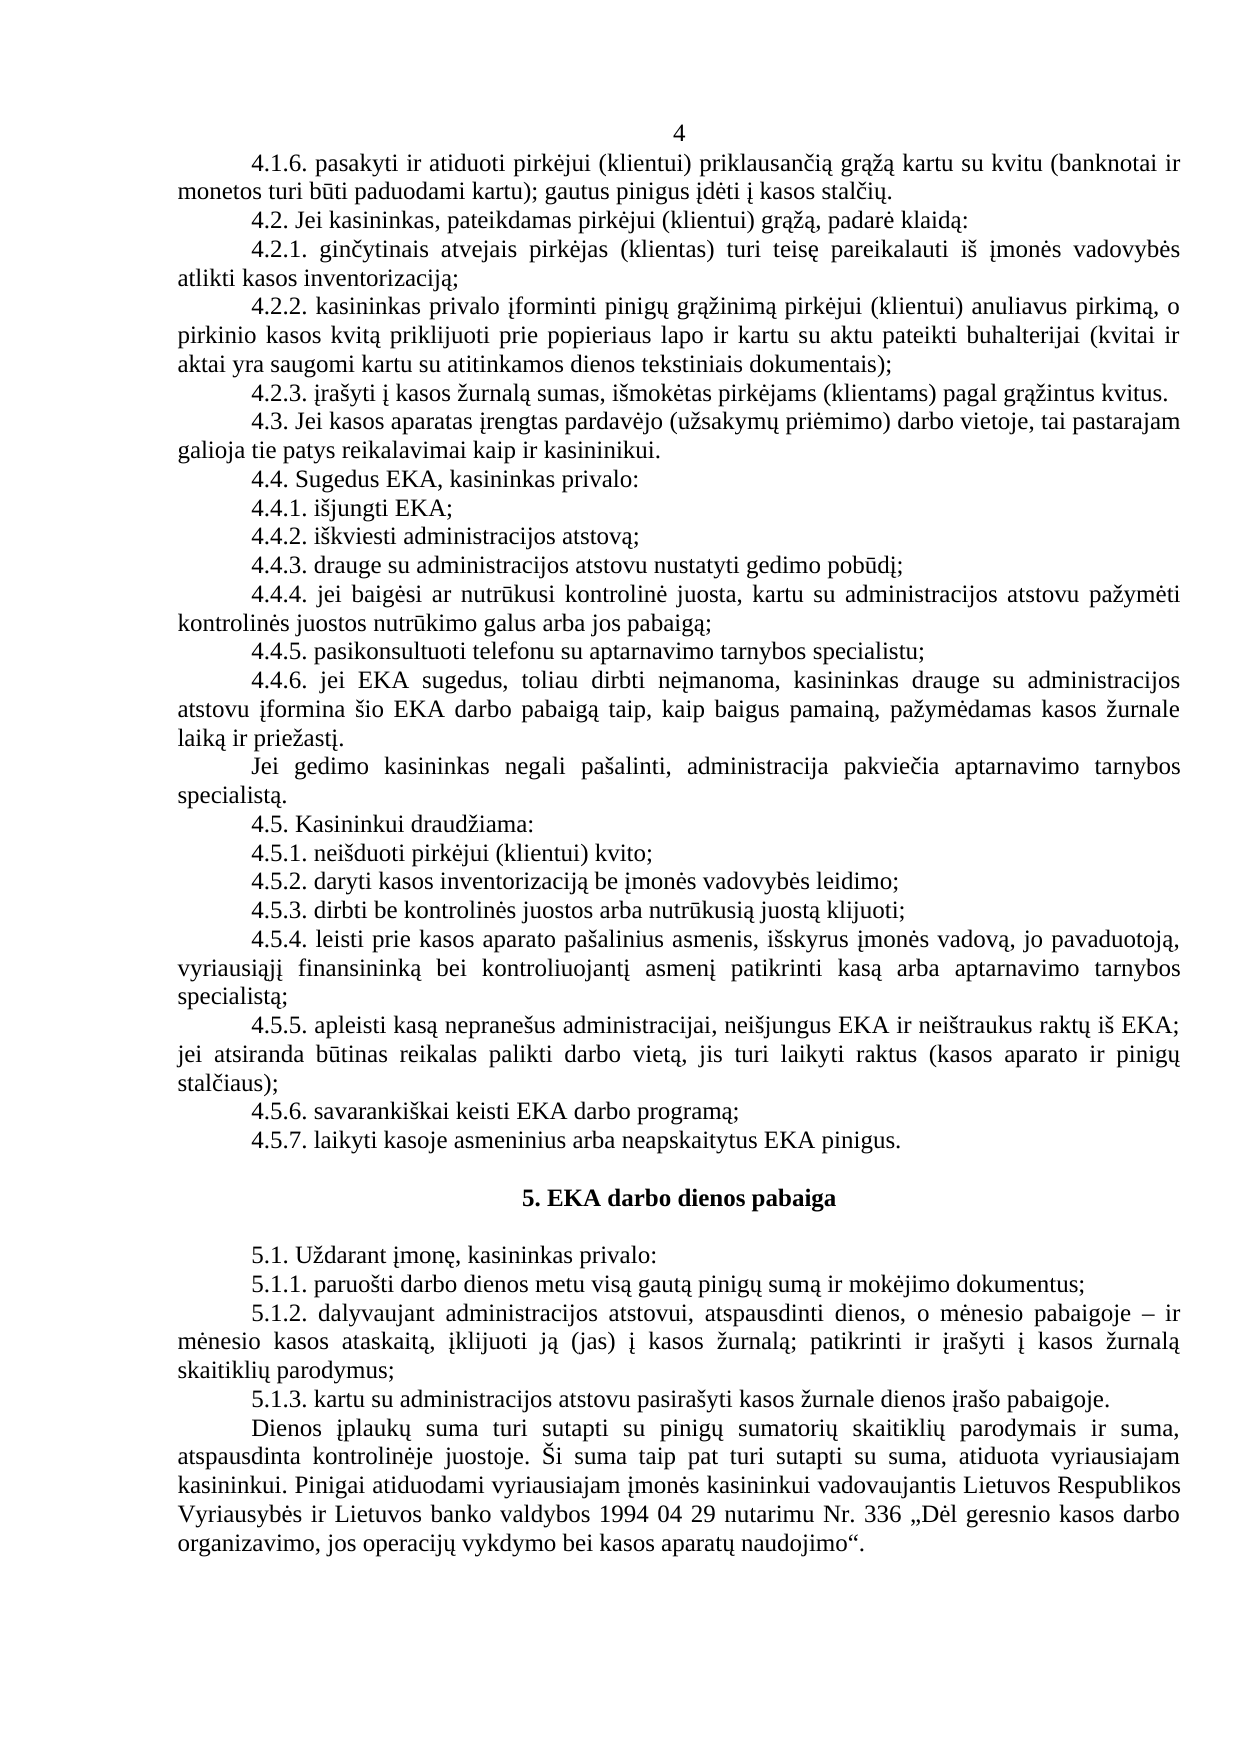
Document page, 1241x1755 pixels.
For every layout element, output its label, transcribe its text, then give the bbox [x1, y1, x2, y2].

text 4.4.4. jei baigėsi ar nutrūkusi kontrolinė juosta, kartu su administracijos atstovu pažymėti kontrolinės juostos nutrūkimo galus arba jos pabaigą; [177, 579, 1181, 636]
text 4.1.6. pasakyti ir atiduoti pirkėjui (klientui) priklausančią grąžą kartu su kvitu (banknotai ir monetos turi būti paduodami kartu); gautus pinigus įdėti į kasos stalčių. [177, 148, 1181, 205]
text 4.5.7. laikyti kasoje asmeninius arba neapskaitytus EKA pinigus. [177, 1125, 1181, 1154]
text 5.1.2. dalyvaujant administracijos atstovui, atspausdinti dienos, o mėnesio pabaigoje – ir mėnesio kasos ataskaitą, įklijuoti ją (jas) į kasos žurnalą; patikrinti ir įrašyti į kasos žurnalą skaitiklių parodymus; [177, 1298, 1181, 1384]
text 5.1. Uždarant įmonę, kasininkas privalo: [177, 1240, 1181, 1269]
text 4.5.1. neišduoti pirkėjui (klientui) kvito; [177, 838, 1181, 866]
text 4.5.3. dirbti be kontrolinės juostos arba nutrūkusią juostą klijuoti; [177, 895, 1181, 924]
text 4.2.3. įrašyti į kasos žurnalą sumas, išmokėtas pirkėjams (klientams) pagal grąžintus kvitus. [177, 378, 1181, 406]
text 4.5. Kasininkui draudžiama: [177, 809, 1181, 838]
text 5.1.1. paruošti darbo dienos metu visą gautą pinigų sumą ir mokėjimo dokumentus; [177, 1269, 1181, 1298]
text 4.2. Jei kasininkas, pateikdamas pirkėjui (klientui) grąžą, padarė klaidą: [177, 205, 1181, 234]
text 4.2.2. kasininkas privalo įforminti pinigų grąžinimą pirkėjui (klientui) anuliavus pirkimą, o pirkinio kasos kvitą priklijuoti prie popieriaus lapo ir kartu su aktu pateikti buhalterijai (kvitai ir aktai yra saugomi kartu su atitinkamos dienos tekstiniais dokumentais); [177, 291, 1181, 378]
text 4.4.5. pasikonsultuoti telefonu su aptarnavimo tarnybos specialistu; [177, 636, 1181, 665]
text Jei gedimo kasininkas negali pašalinti, administracija pakviečia aptarnavimo tarnybos specialistą. [177, 751, 1181, 809]
text 4.5.6. savarankiškai keisti EKA darbo programą; [177, 1096, 1181, 1125]
text 4.4.3. drauge su administracijos atstovu nustatyti gedimo pobūdį; [177, 550, 1181, 579]
text 4.5.4. leisti prie kasos aparato pašalinius asmenis, išskyrus įmonės vadovą, jo pavaduotoją, vyriausiąjį finansininką bei kontroliuojantį asmenį patikrinti kasą arba aptarnavimo tarnybos specialistą; [177, 924, 1181, 1010]
text 4.4.2. iškviesti administracijos atstovą; [177, 521, 1181, 550]
text 4.5.5. apleisti kasą nepranešus administracijai, neišjungus EKA ir neištraukus raktų iš EKA; jei atsiranda būtinas reikalas palikti darbo vietą, jis turi laikyti raktus (kasos aparato ir pinigų stalčiaus); [177, 1010, 1181, 1096]
text 4.4. Sugedus EKA, kasininkas privalo: [177, 464, 1181, 493]
text 4.2.1. ginčytinais atvejais pirkėjas (klientas) turi teisę pareikalauti iš įmonės vadovybės atlikti kasos inventorizaciją; [177, 234, 1181, 291]
text 5. EKA darbo dienos pabaiga [177, 1183, 1181, 1211]
text 4.4.6. jei EKA sugedus, toliau dirbti neįmanoma, kasininkas drauge su administracijos atstovu įformina šio EKA darbo pabaigą taip, kaip baigus pamainą, pažymėdamas kasos žurnale laiką ir priežastį. [177, 665, 1181, 751]
text 4.4.1. išjungti EKA; [177, 493, 1181, 521]
text 5.1.3. kartu su administracijos atstovu pasirašyti kasos žurnale dienos įrašo pabaigoje. [177, 1384, 1181, 1413]
text 4.5.2. daryti kasos inventorizaciją be įmonės vadovybės leidimo; [177, 866, 1181, 895]
text 4.3. Jei kasos aparatas įrengtas pardavėjo (užsakymų priėmimo) darbo vietoje, tai pastarajam galioja tie patys reikalavimai kaip ir kasininikui. [177, 406, 1181, 464]
text Dienos įplaukų suma turi sutapti su pinigų sumatorių skaitiklių parodymais ir suma, atspausdinta kontrolinėje juostoje. Ši suma taip pat turi sutapti su suma, atiduota vyriausiajam kasininkui. Pinigai atiduodami vyriausiajam įmonės kasininkui vadovaujantis Lietuvos Respublikos Vyriausybės ir Lietuvos banko valdybos 1994 04 29 nutarimu Nr. 336 „Dėl geresnio kasos darbo organizavimo, jos operacijų vykdymo bei kasos aparatų naudojimo“. [177, 1413, 1181, 1556]
